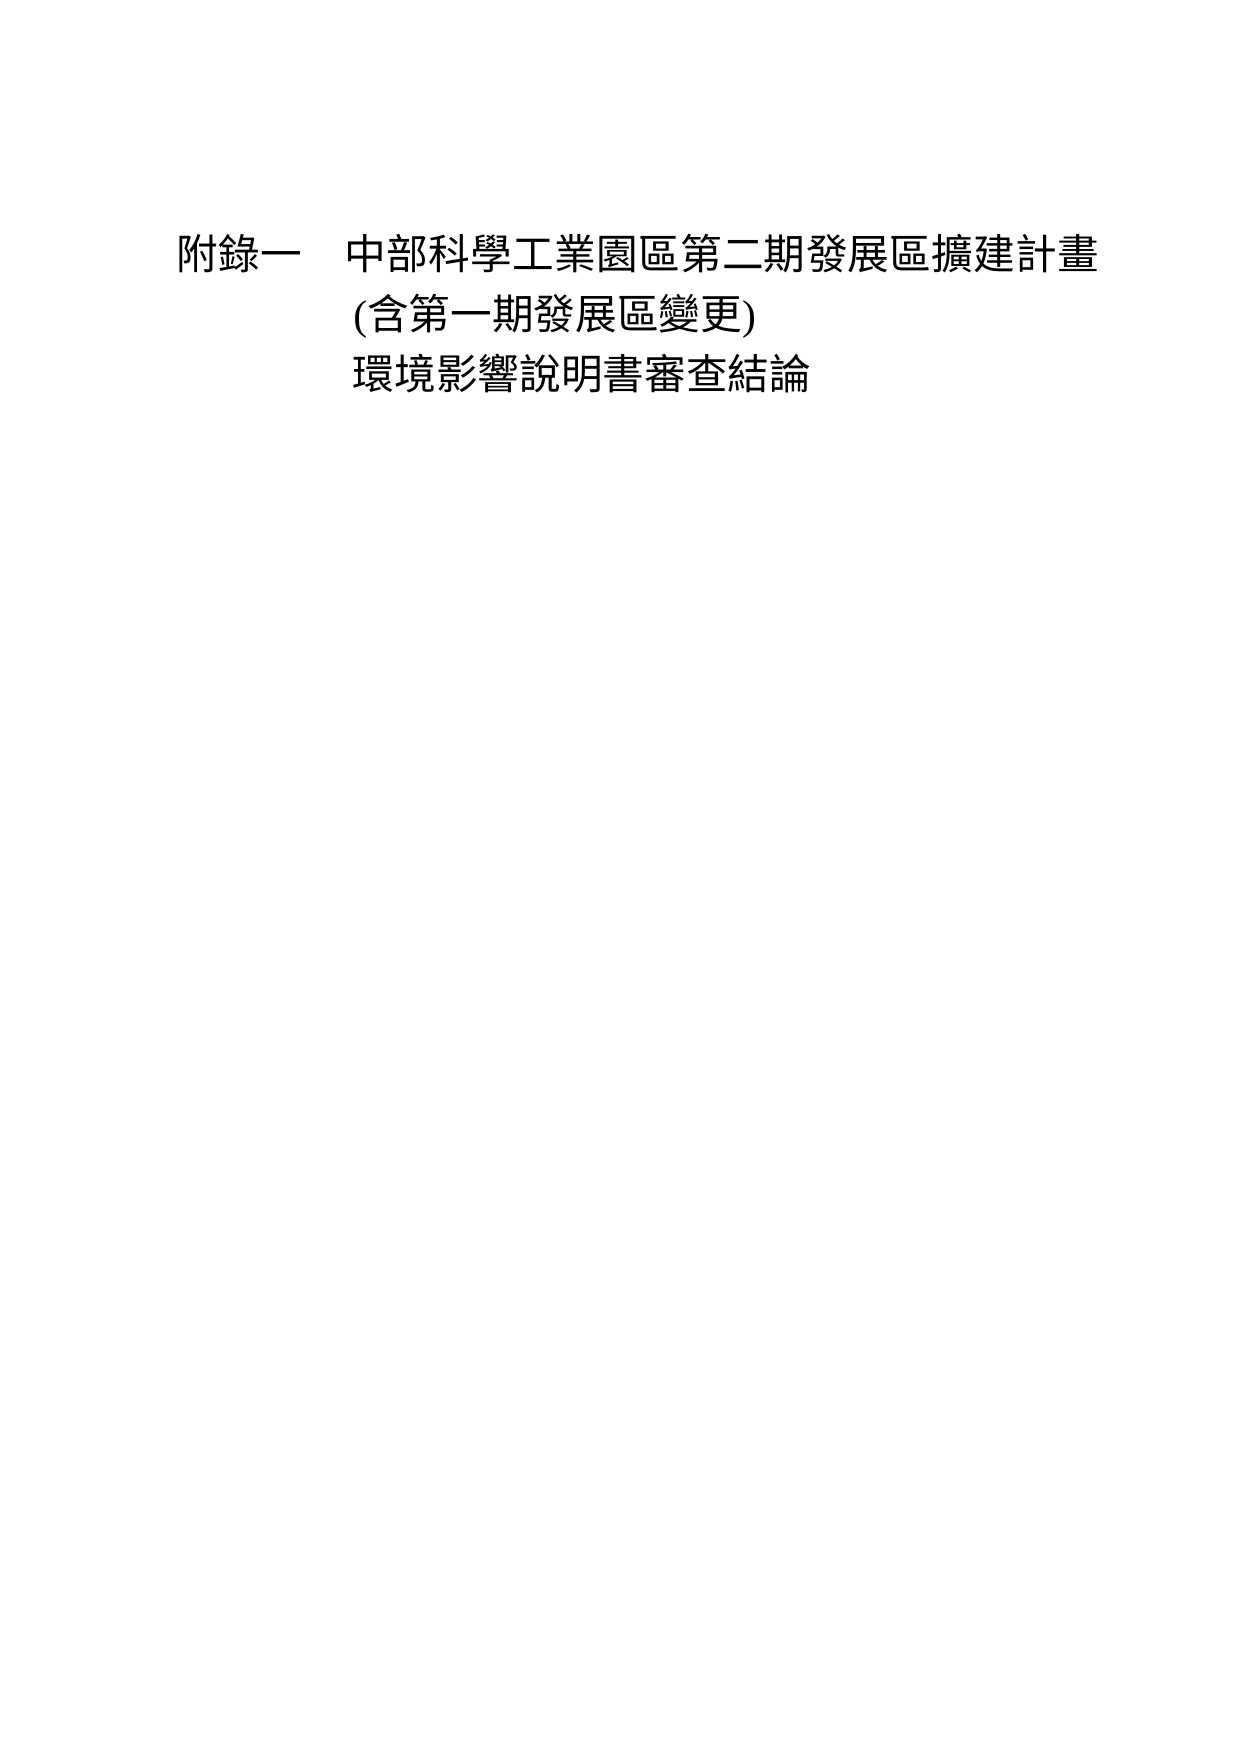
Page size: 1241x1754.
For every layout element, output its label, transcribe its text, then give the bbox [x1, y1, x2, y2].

text 附錄一 中部科學工業園區第二期發展區擴建計畫 (含第一期發展區變更) [176, 221, 1100, 341]
text 環境影響說明書審查結論 [352, 341, 1100, 402]
